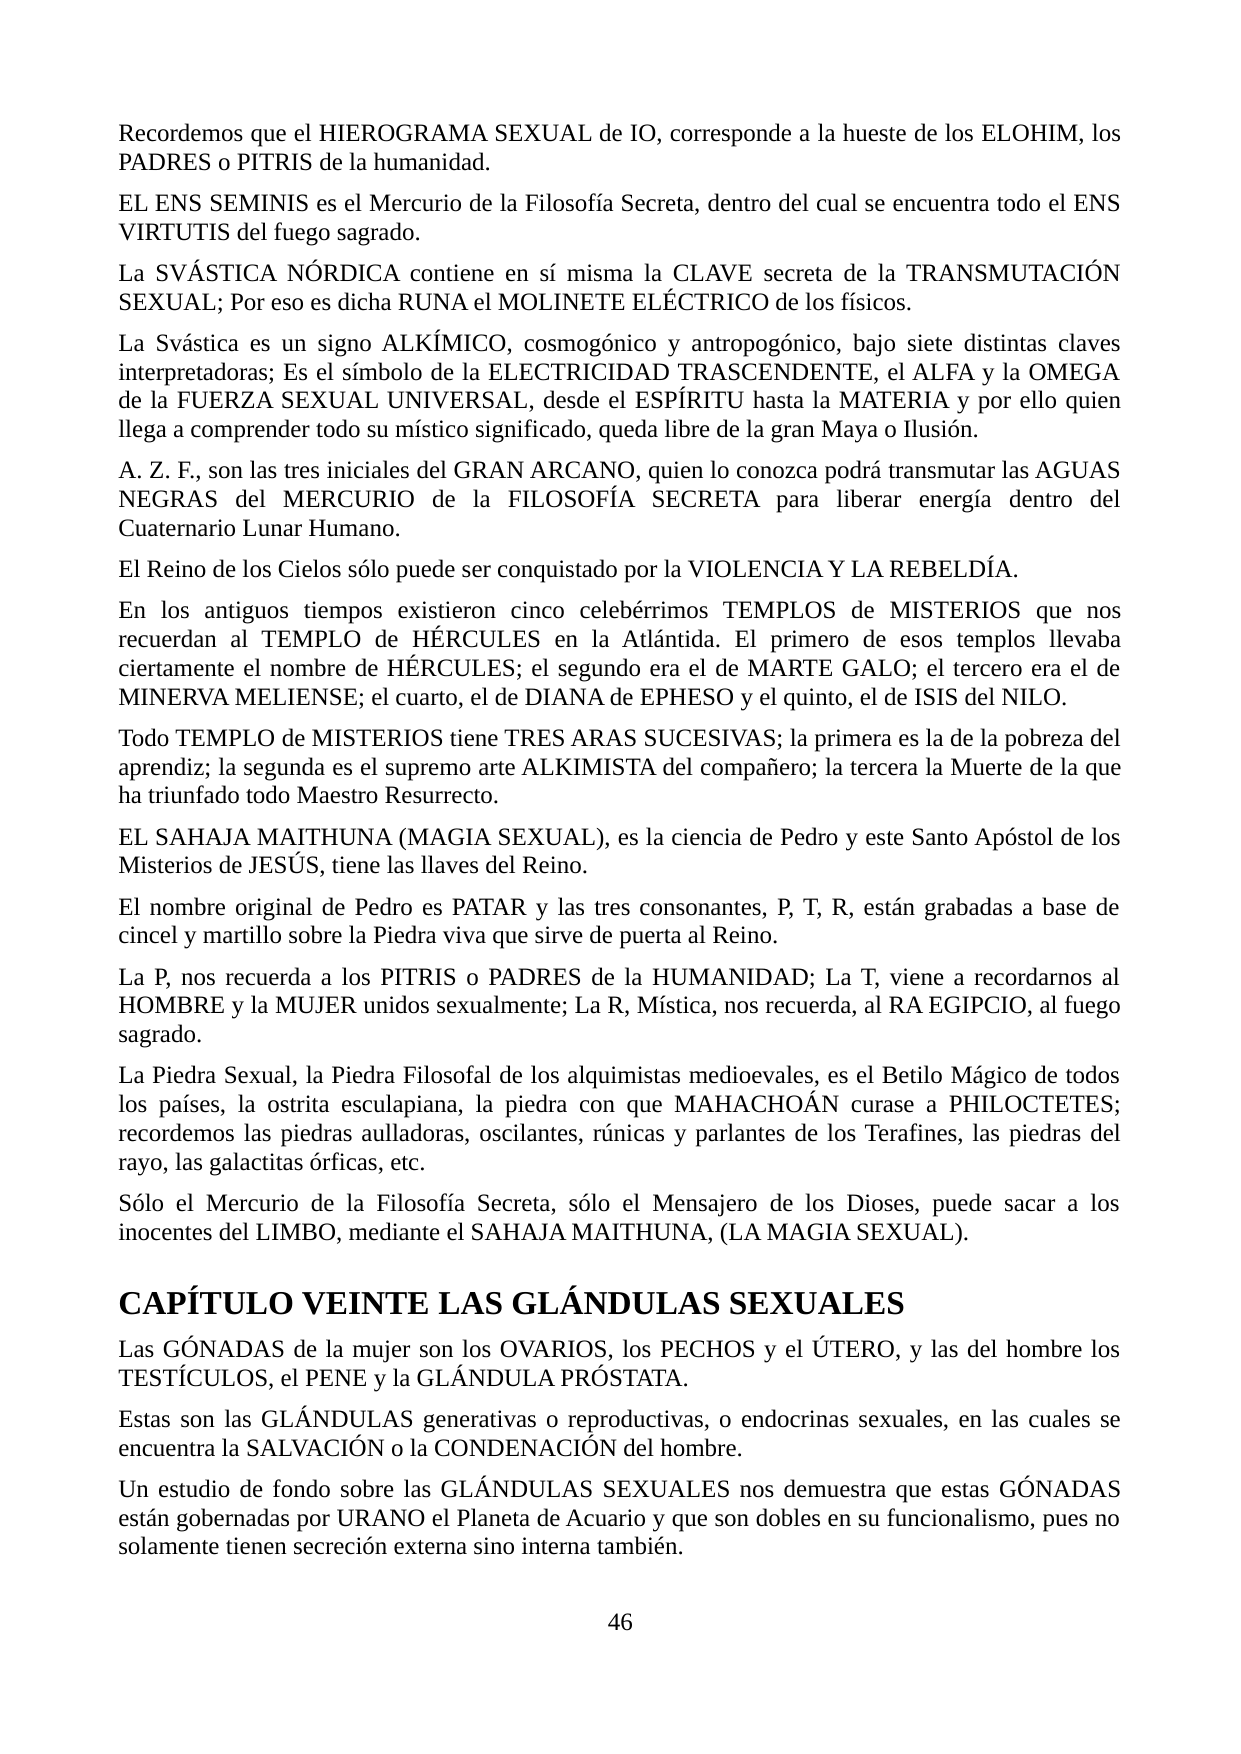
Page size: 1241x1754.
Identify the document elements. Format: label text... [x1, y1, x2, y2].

text La P, nos recuerda a los PITRIS o PADRES de la HUMANIDAD; La T, viene a recordarnos al HOMBRE y la MUJER unidos sexualmente; La R, Mística, nos recuerda, al RA EGIPCIO, al fuego sagrado. [118, 962, 1122, 1048]
text Las GÓNADAS de la mujer son los OVARIOS, los PECHOS y el ÚTERO, y las del hombre los TESTÍCULOS, el PENE y la GLÁNDULA PRÓSTATA. [118, 1334, 1122, 1391]
text En los antiguos tiempos existieron cinco celebérrimos TEMPLOS de MISTERIOS que nos recuerdan al TEMPLO de HÉRCULES en la Atlántida. El primero de esos templos llevaba ciertamente el nombre de HÉRCULES; el segundo era el de MARTE GALO; el tercero era el de MINERVA MELIENSE; el cuarto, el de DIANA de EPHESO y el quinto, el de ISIS del NILO. [118, 596, 1122, 711]
text La Svástica es un signo ALKÍMICO, cosmogónico y antropogónico, bajo siete distintas claves interpretadoras; Es el símbolo de la ELECTRICIDAD TRASCENDENTE, el ALFA y la OMEGA de la FUERZA SEXUAL UNIVERSAL, desde el ESPÍRITU hasta la MATERIA y por ello quien llega a comprender todo su místico significado, queda libre de la gran Maya o Ilusión. [118, 328, 1122, 443]
text Estas son las GLÁNDULAS generativas o reproductivas, o endocrinas sexuales, en las cuales se encuentra la SALVACIÓN o la CONDENACIÓN del hombre. [118, 1404, 1122, 1461]
text La Piedra Sexual, la Piedra Filosofal de los alquimistas medioevales, es el Betilo Mágico de todos los países, la ostrita esculapiana, la piedra con que MAHACHOÁN curase a PHILOCTETES; recordemos las piedras aulladoras, oscilantes, rúnicas y parlantes de los Terafines, las piedras del rayo, las galactitas órficas, etc. [118, 1061, 1122, 1176]
text Sólo el Mercurio de la Filosofía Secreta, sólo el Mensajero de los Dioses, puede sacar a los inocentes del LIMBO, mediante el SAHAJA MAITHUNA, (LA MAGIA SEXUAL). [118, 1188, 1122, 1246]
text Recordemos que el HIEROGRAMA SEXUAL de IO, corresponde a la hueste de los ELOHIM, los PADRES o PITRIS de la humanidad. [118, 118, 1122, 176]
text La SVÁSTICA NÓRDICA contiene en sí misma la CLAVE secreta de la TRANSMUTACIÓN SEXUAL; Por eso es dicha RUNA el MOLINETE ELÉCTRICO de los físicos. [118, 258, 1122, 316]
text Todo TEMPLO de MISTERIOS tiene TRES ARAS SUCESIVAS; la primera es la de la pobreza del aprendiz; la segunda es el supremo arte ALKIMISTA del compañero; la tercera la Muerte de la que ha triunfado todo Maestro Resurrecto. [118, 723, 1122, 809]
text A. Z. F., son las tres iniciales del GRAN ARCANO, quien lo conozca podrá transmutar las AGUAS NEGRAS del MERCURIO de la FILOSOFÍA SECRETA para liberar energía dentro del Cuaternario Lunar Humano. [118, 456, 1122, 542]
text EL SAHAJA MAITHUNA (MAGIA SEXUAL), es la ciencia de Pedro y este Santo Apóstol de los Misterios de JESÚS, tiene las llaves del Reino. [118, 822, 1122, 879]
text El Reino de los Cielos sólo puede ser conquistado por la VIOLENCIA Y LA REBELDÍA. [118, 554, 1122, 583]
subtitle CAPÍTULO VEINTE LAS GLÁNDULAS SEXUALES [118, 1283, 1122, 1321]
text El nombre original de Pedro es PATAR y las tres consonantes, P, T, R, están grabadas a base de cincel y martillo sobre la Piedra viva que sirve de puerta al Reino. [118, 892, 1122, 949]
text EL ENS SEMINIS es el Mercurio de la Filosofía Secreta, dentro del cual se encuentra todo el ENS VIRTUTIS del fuego sagrado. [118, 188, 1122, 246]
text Un estudio de fondo sobre las GLÁNDULAS SEXUALES nos demuestra que estas GÓNADAS están gobernadas por URANO el Planeta de Acuario y que son dobles en su funcionalismo, pues no solamente tienen secreción externa sino interna también. [118, 1474, 1122, 1560]
